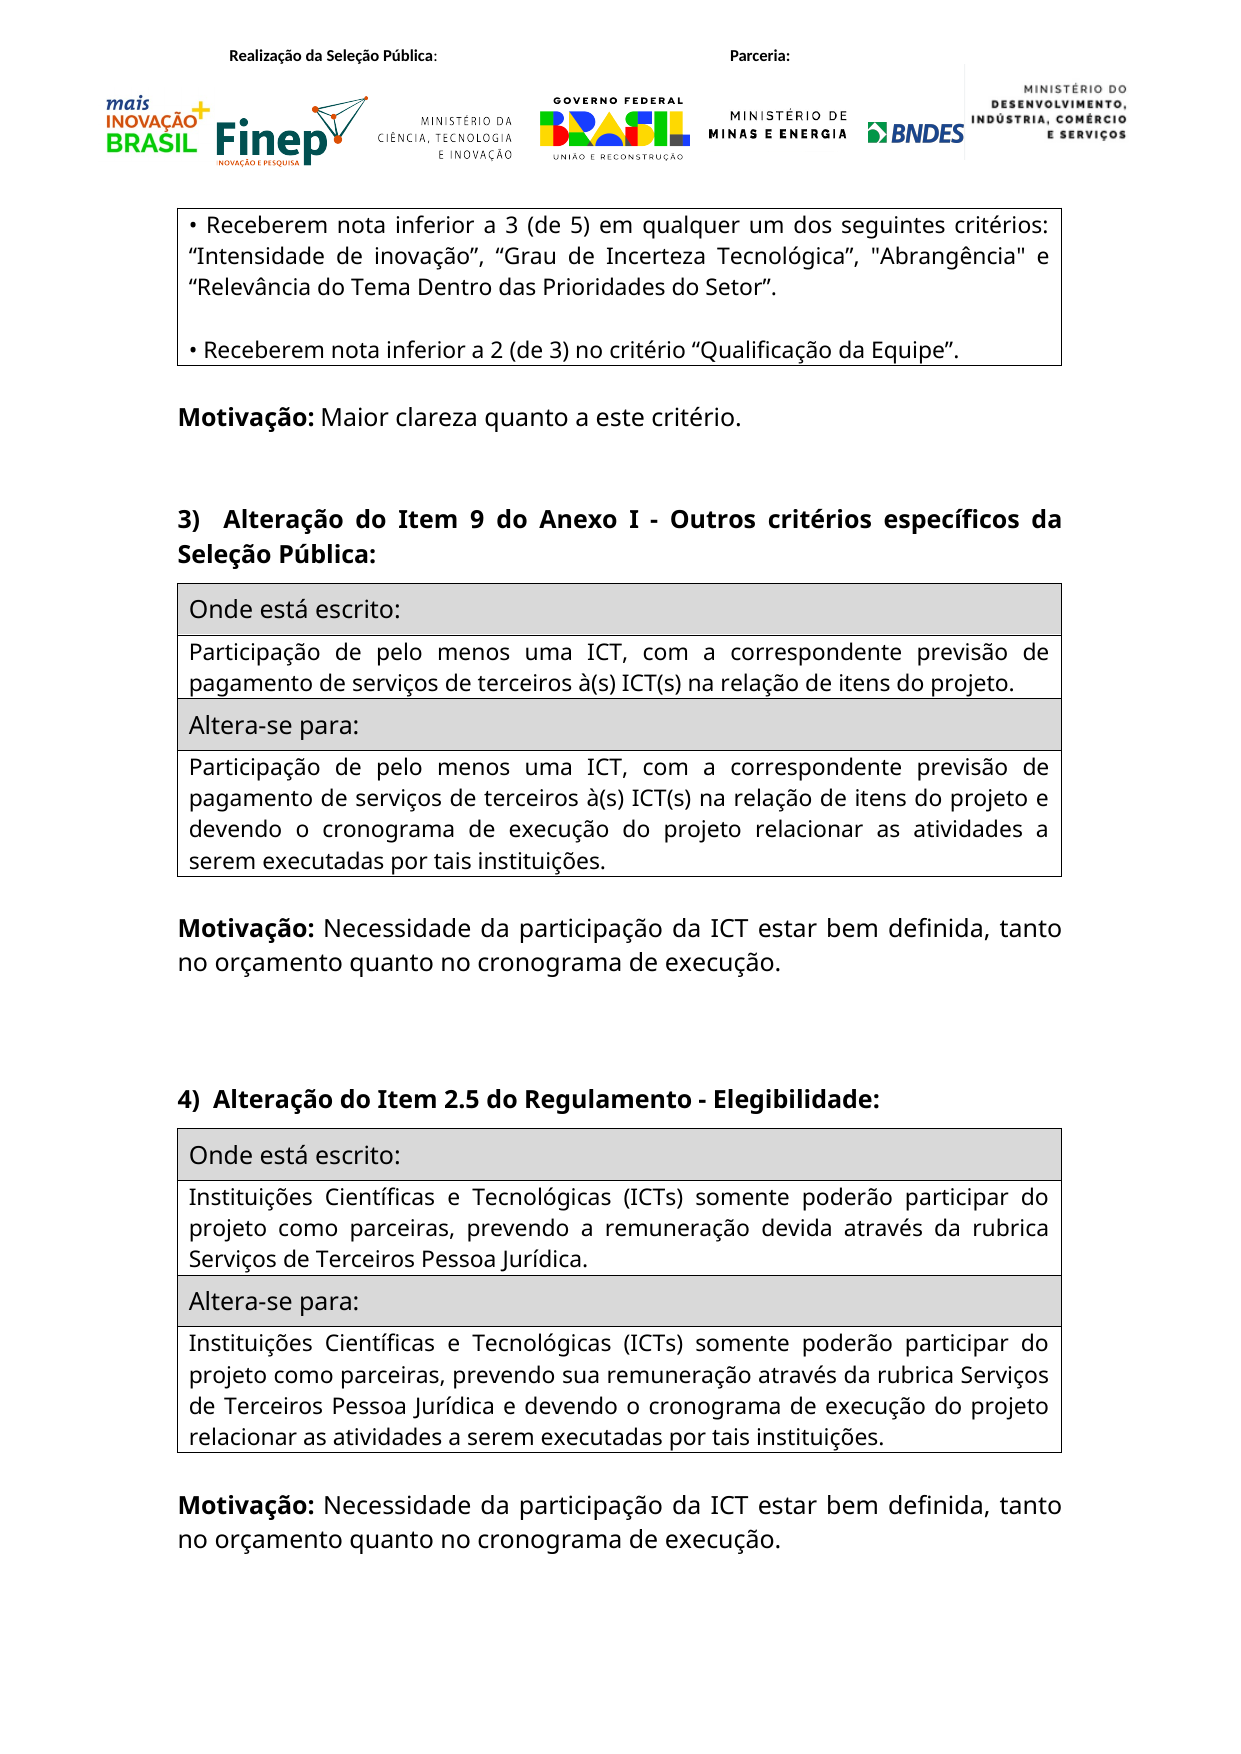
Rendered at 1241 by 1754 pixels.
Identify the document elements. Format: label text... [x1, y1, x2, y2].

text Motivação: Maior clareza quanto a este critério. [177, 400, 1063, 434]
table_cell Participação de pelo menos uma ICT, com a correspondente previsão de pagamento de serviços de terceiros à(s) ICT(s) na relação de itens do projeto e devendo o cronograma de execução do projeto relacionar as atividades a serem executadas por tais instituições. [178, 751, 1061, 876]
table_cell Instituições Científicas e Tecnológicas (ICTs) somente poderão participar do projeto como parceiras, prevendo a remuneração devida através da rubrica Serviços de Terceiros Pessoa Jurídica. [178, 1181, 1061, 1274]
table_cell Altera-se para: [178, 1276, 1061, 1326]
text 3) Alteração do Item 9 do Anexo I - Outros critérios específicos da Seleção Pública: [177, 502, 1063, 570]
table_cell Altera-se para: [178, 699, 1061, 750]
table_header Onde está escrito: [178, 584, 1061, 634]
table_header Onde está escrito: [178, 1129, 1061, 1180]
table_cell Instituições Científicas e Tecnológicas (ICTs) somente poderão participar do projeto como parceiras, prevendo sua remuneração através da rubrica Serviços de Terceiros Pessoa Jurídica e devendo o cronograma de execução do projeto relacionar as atividades a serem executadas por tais instituições. [178, 1327, 1061, 1452]
text 4) Alteração do Item 2.5 do Regulamento - Elegibilidade: [177, 1081, 1063, 1115]
text Motivação: Necessidade da participação da ICT estar bem definida, tanto no orçamento quanto no cronograma de execução. [177, 911, 1063, 979]
table_cell • Receberem nota inferior a 3 (de 5) em qualquer um dos seguintes critérios: “Intensidade de inovação”, “Grau de Incerteza Tecnológica”, "Abrangência" e “Relevância do Tema Dentro das Prioridades do Setor”. • Receberem nota inferior a 2 (de 3) no critério “Qualificação da Equipe”. [178, 209, 1061, 365]
table_cell Participação de pelo menos uma ICT, com a correspondente previsão de pagamento de serviços de terceiros à(s) ICT(s) na relação de itens do projeto. [178, 636, 1061, 698]
text Motivação: Necessidade da participação da ICT estar bem definida, tanto no orçamento quanto no cronograma de execução. [177, 1487, 1063, 1556]
